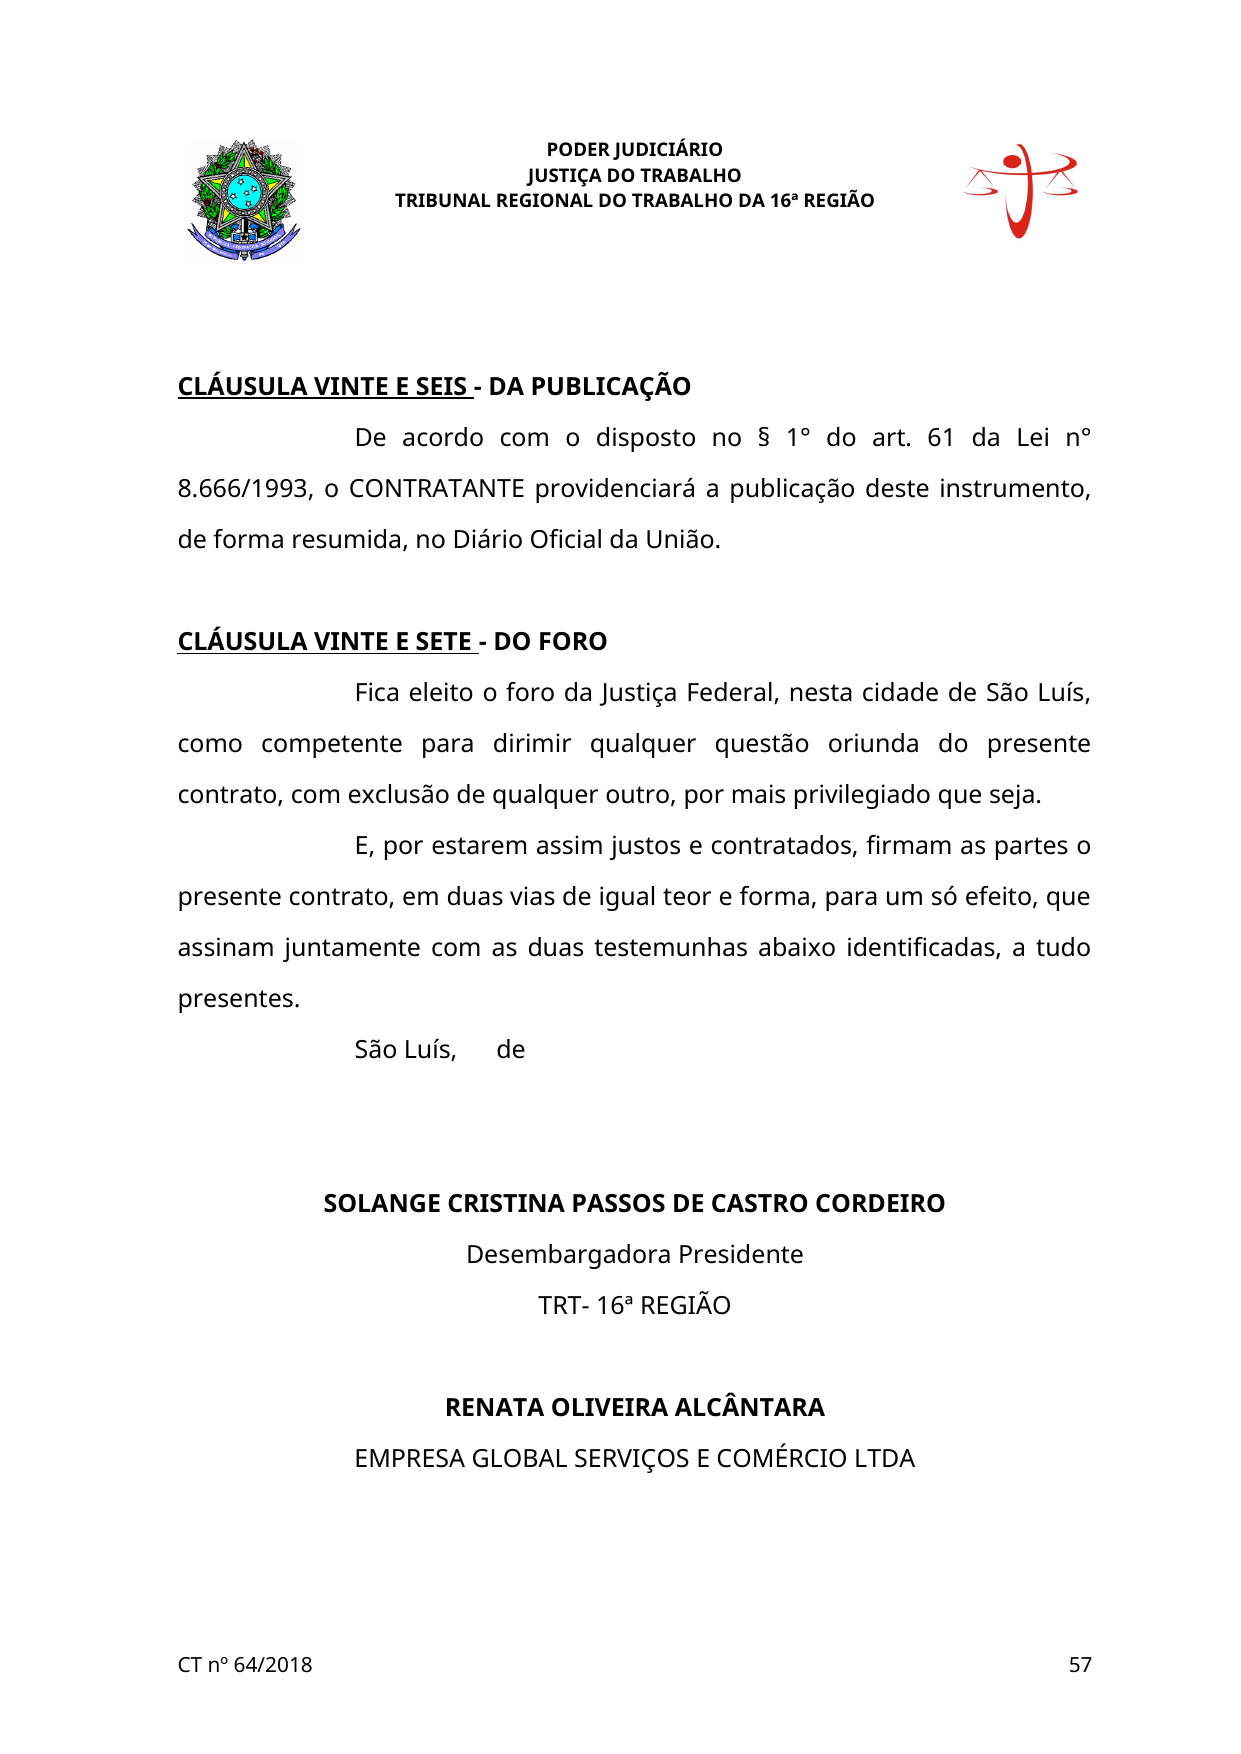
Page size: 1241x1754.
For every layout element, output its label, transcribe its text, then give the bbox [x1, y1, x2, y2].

text De acordo com o disposto no § 1° do art. 61 da Lei n° 8.666/1993, o CONTRATANTE providenciará a publicação deste instrumento, de forma resumida, no Diário Oficial da União. [177, 419, 1092, 556]
text CLÁUSULA VINTE E SETE - DO FORO [177, 624, 1092, 658]
text Fica eleito o foro da Justiça Federal, nesta cidade de São Luís, como competente para dirimir qualquer questão oriunda do presente contrato, com exclusão de qualquer outro, por mais privilegiado que seja. [177, 675, 1092, 811]
text EMPRESA GLOBAL SERVIÇOS E COMÉRCIO LTDA [177, 1440, 1092, 1474]
text São Luís, de [177, 1032, 1092, 1066]
text CLÁUSULA VINTE E SEIS - DA PUBLICAÇÃO [177, 368, 1092, 403]
text TRT- 16ª REGIÃO [177, 1287, 1092, 1321]
text RENATA OLIVEIRA ALCÂNTARA [177, 1389, 1092, 1423]
text E, por estarem assim justos e contratados, firmam as partes o presente contrato, em duas vias de igual teor e forma, para um só efeito, que assinam juntamente com as duas testemunhas abaixo identificadas, a tudo presentes. [177, 828, 1092, 1015]
text SOLANGE CRISTINA PASSOS DE CASTRO CORDEIRO [177, 1185, 1092, 1219]
text Desembargadora Presidente [177, 1236, 1092, 1270]
